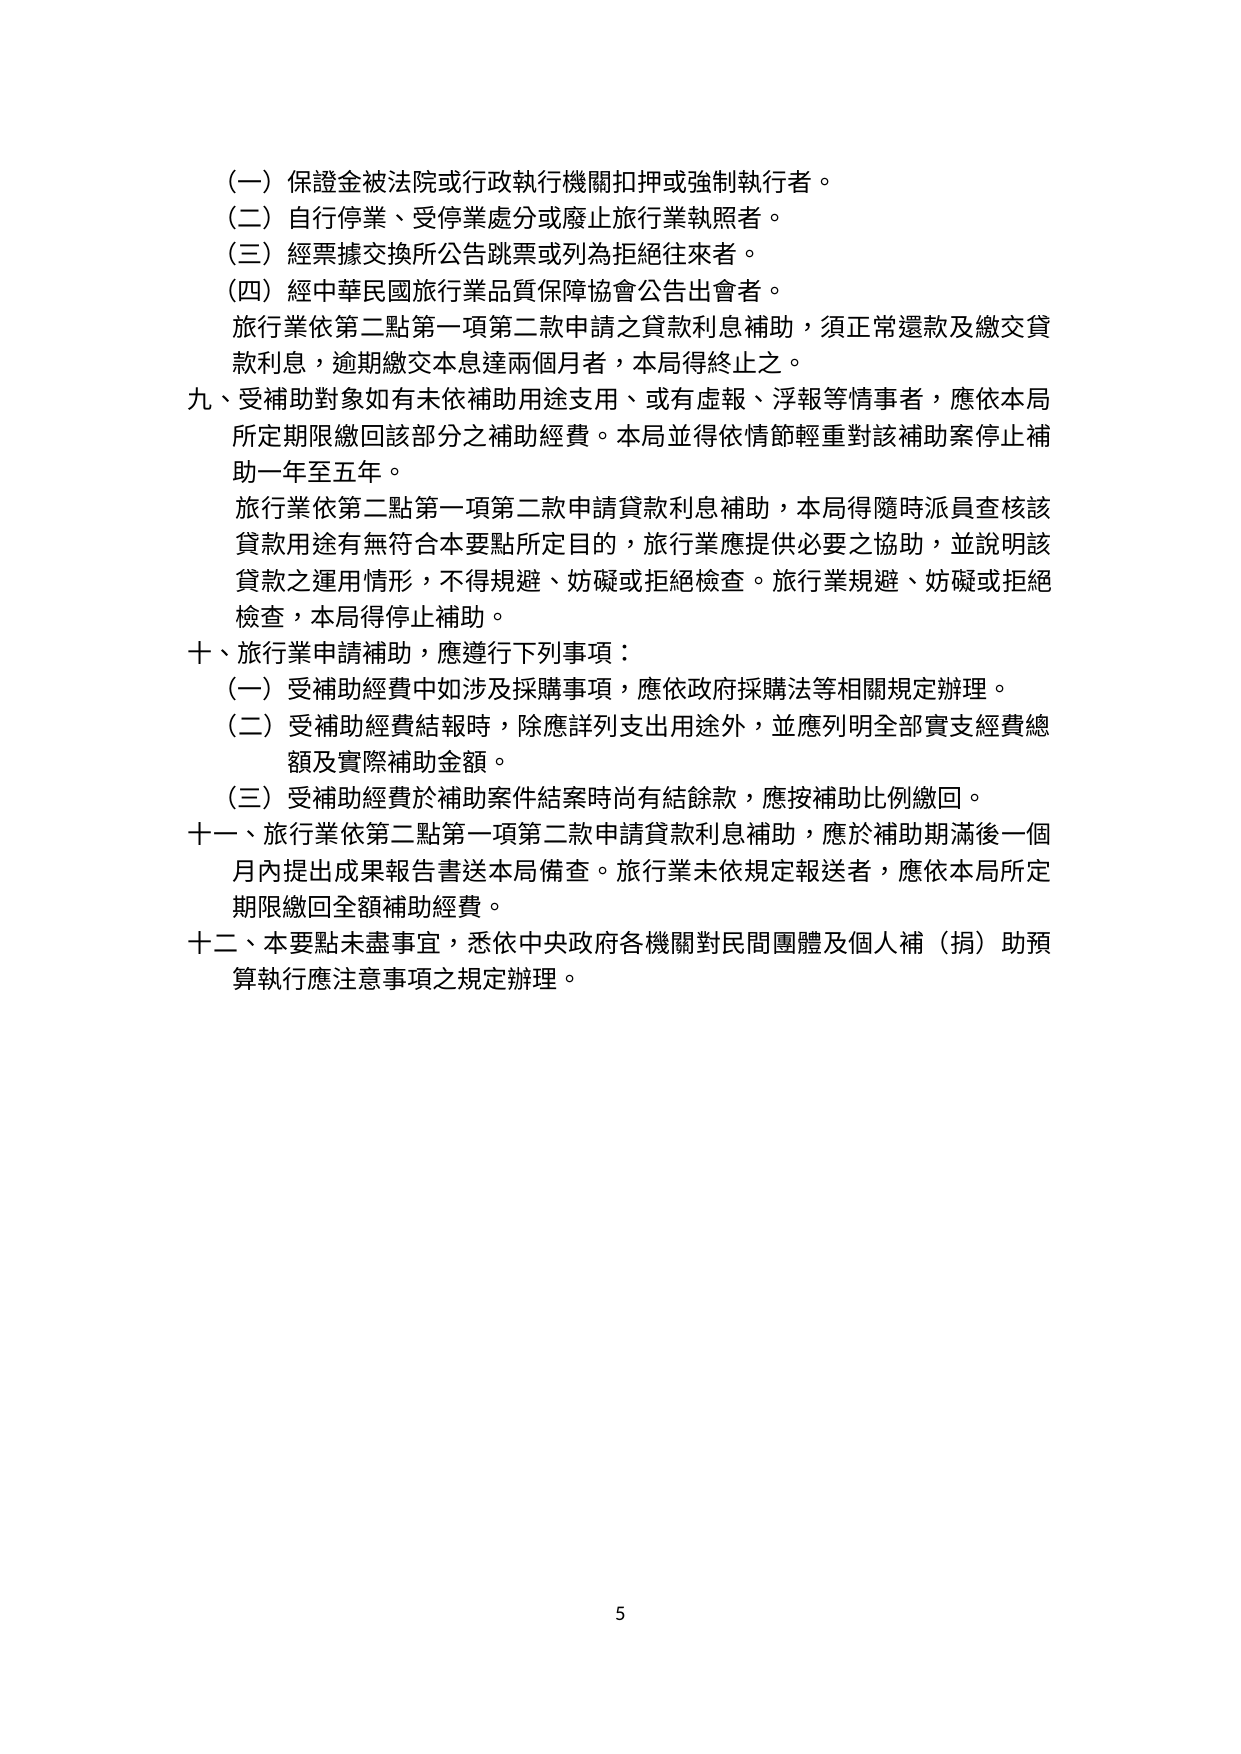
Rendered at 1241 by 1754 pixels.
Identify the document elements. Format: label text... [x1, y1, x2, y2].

text 十一、旅行業依第二點第一項第二款申請貸款利息補助，應於補助期滿後一個月內提出成果報告書送本局備查。旅行業未依規定報送者，應依本局所定期限繳回全額補助經費。 [187, 815, 1053, 924]
text （一）受補助經費中如涉及採購事項，應依政府採購法等相關規定辦理。 [212, 670, 1053, 706]
text 十二、本要點未盡事宜，悉依中央政府各機關對民間團體及個人補（捐）助預算執行應注意事項之規定辦理。 [187, 924, 1053, 996]
text 旅行業依第二點第一項第二款申請貸款利息補助，本局得隨時派員查核該貸款用途有無符合本要點所定目的，旅行業應提供必要之協助，並說明該貸款之運用情形，不得規避、妨礙或拒絕檢查。旅行業規避、妨礙或拒絕檢查，本局得停止補助。 [236, 489, 1053, 634]
text （二）自行停業、受停業處分或廢止旅行業執照者。 [212, 199, 1053, 235]
text （二）受補助經費結報時，除應詳列支出用途外，並應列明全部實支經費總額及實際補助金額。 [212, 706, 1053, 779]
text 旅行業依第二點第一項第二款申請之貸款利息補助，須正常還款及繳交貸款利息，逾期繳交本息達兩個月者，本局得終止之。 [232, 307, 1053, 380]
text （一）保證金被法院或行政執行機關扣押或強制執行者。 [212, 162, 1053, 199]
text （三）受補助經費於補助案件結案時尚有結餘款，應按補助比例繳回。 [212, 779, 1053, 815]
text （三）經票據交換所公告跳票或列為拒絕往來者。 [212, 235, 1053, 271]
text 十、旅行業申請補助，應遵行下列事項： [187, 634, 1053, 670]
text 九、受補助對象如有未依補助用途支用、或有虛報、浮報等情事者，應依本局所定期限繳回該部分之補助經費。本局並得依情節輕重對該補助案停止補助一年至五年。 [187, 380, 1053, 489]
text （四）經中華民國旅行業品質保障協會公告出會者。 [212, 271, 1053, 307]
